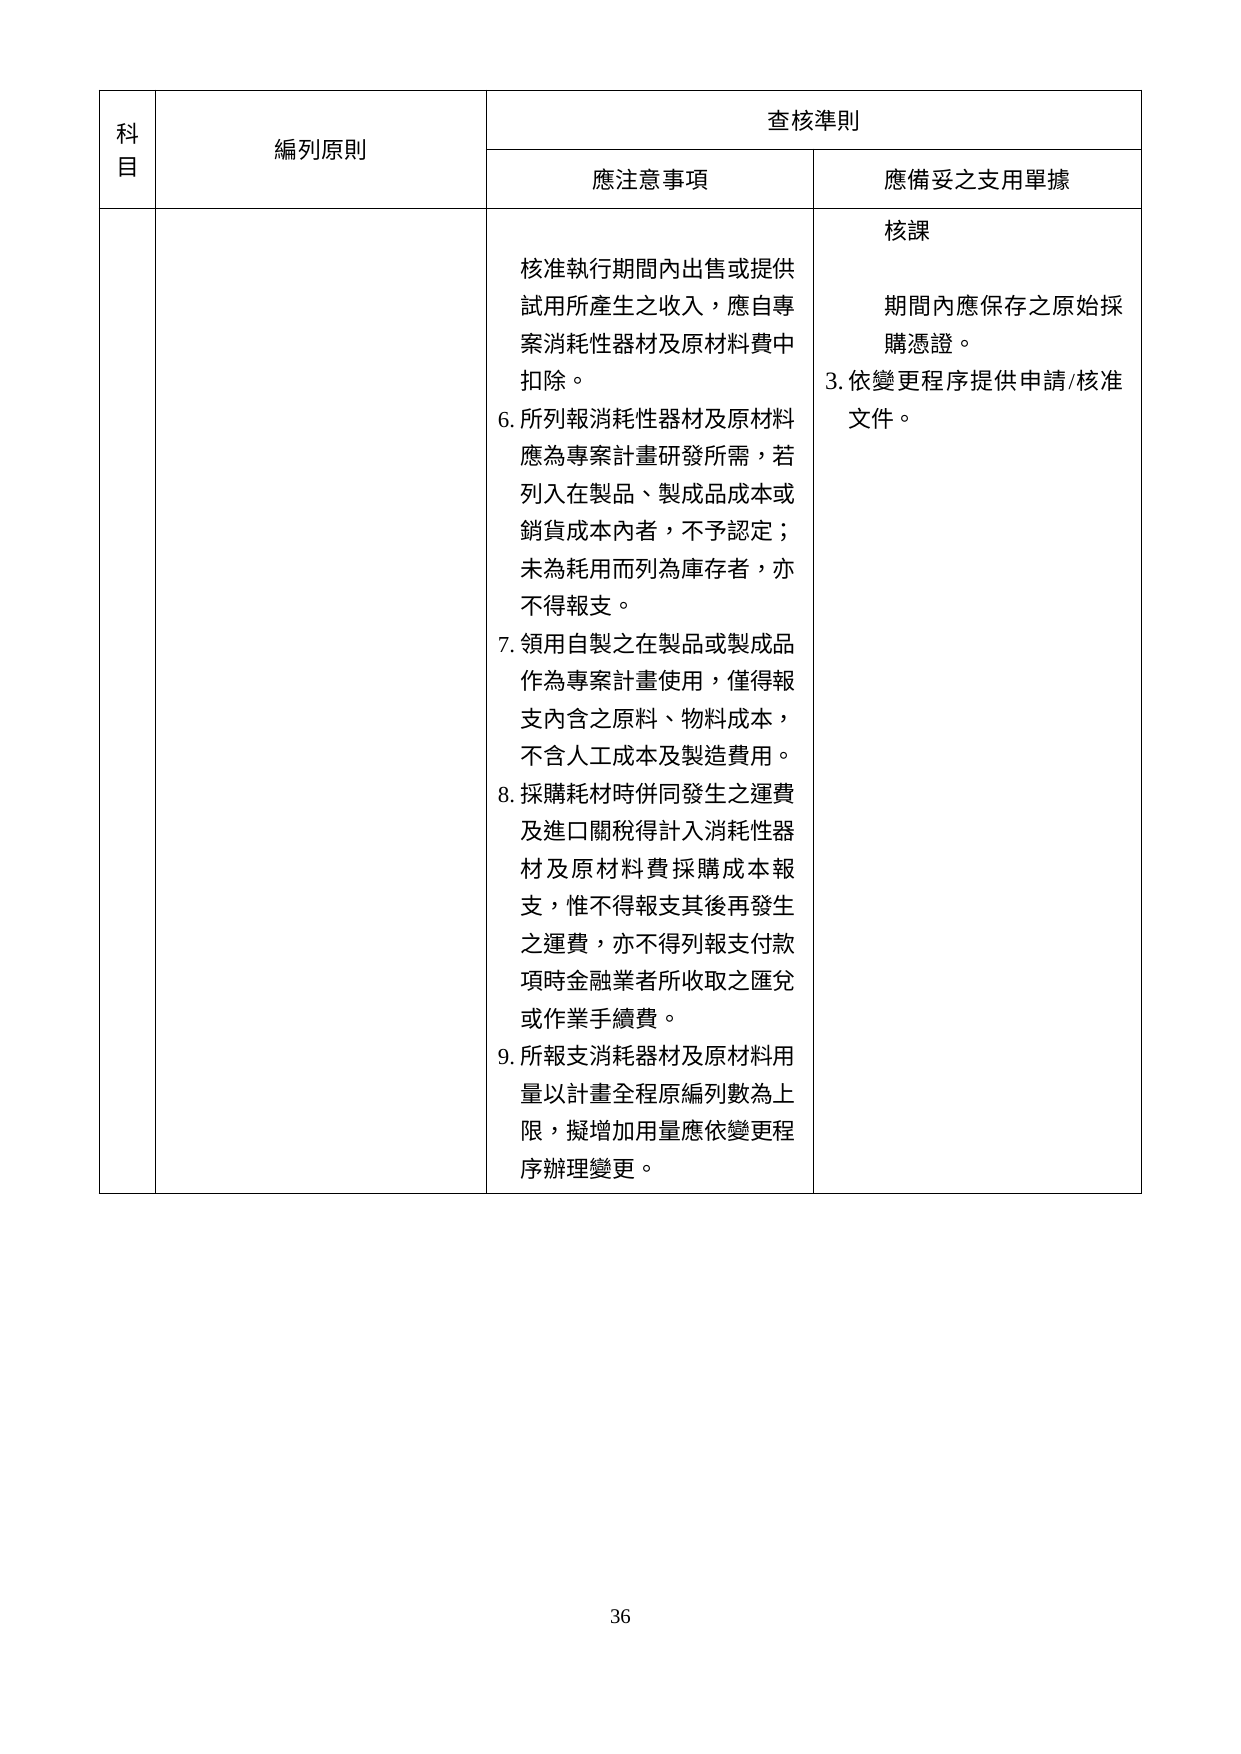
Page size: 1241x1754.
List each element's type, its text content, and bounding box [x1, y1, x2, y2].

table_cell 核准執行期間內出售或提供試用所產生之收入，應自專案消耗性器材及原材料費中扣除。 所列報消耗性器材及原材料應為專案計畫研發所需，若列入在製品、製成品成本或銷貨成本內者，不予認定；未為耗用而列為庫存者，亦不得報支。 領用自製之在製品或製成品作為專案計畫使用，僅得報支內含之原料、物料成本，不含人工成本及製造費用。 採購耗材時併同發生之運費及進口關稅得計入消耗性器材及原材料費採購成本報支，惟不得報支其後再發生之運費，亦不得列報支付款項時金融業者所收取之匯兌或作業手續費。 所報支消耗器材及原材料用量以計畫全程原編列數為上限，擬增加用量應依變更程序辦理變更。 [487, 209, 813, 1193]
table_header 科目 [100, 91, 155, 208]
table_header 查核準則 [487, 91, 1141, 148]
table_cell 為專案計畫採購者應提供： 請購單或費用申請、核銷單、採購單、驗收單、統一發票、收據、invoice、進口報單、分攤表(須加蓋計畫專章)及付款憑證。 內部記帳傳票(摘要欄或專案欄應依據計畫類別註明A+前瞻型)、明細帳。 足以佐證付款之水單、信用狀、匯款單、支票影本、銀行對帳單、進口結匯單據、銀行轉帳、零用金支付清單等支付證明（涉及外幣支付時應附當時之外幣匯率表）。 自共通性器材及原材料領料應提供： 領料單(須加蓋計畫專章)。 原物料進、耗、存資料、費用分攤表或費用計算表。 內部記帳傳票(摘要欄或專案欄應依據計畫類別註明A+前瞻型)、明細帳。 查核人員如認為有必要，得要求執行單位提供依據營利事業所得稅核課 期間內應保存之原始採購憑證。 依變更程序提供申請/核准文件。 [814, 209, 1141, 1193]
table_cell [156, 209, 486, 1193]
table_header 編列原則 [156, 91, 486, 208]
table_cell 應注意事項 [487, 150, 813, 208]
table_cell [100, 209, 155, 1193]
table_cell 應備妥之支用單據 [814, 150, 1141, 208]
